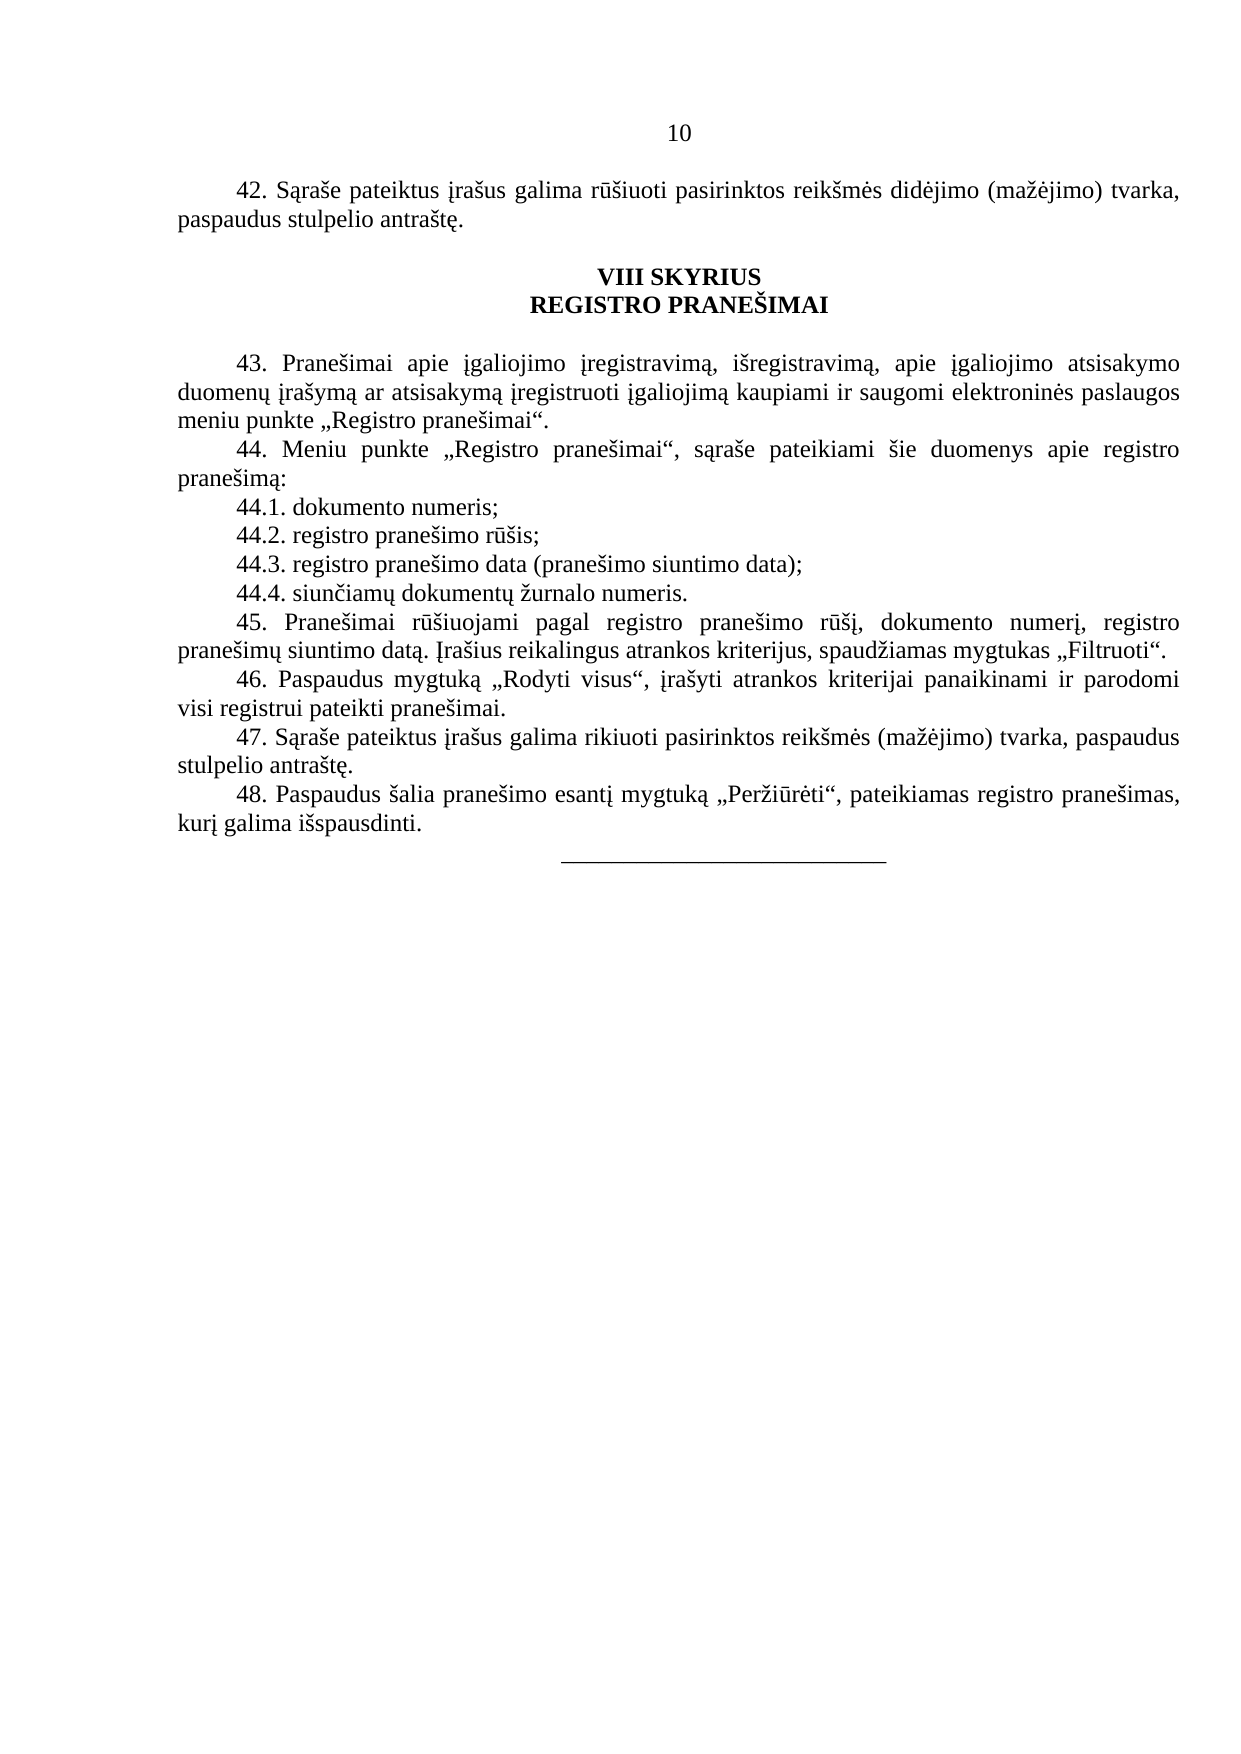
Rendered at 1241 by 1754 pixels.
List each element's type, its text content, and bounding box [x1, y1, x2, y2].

text REGISTRO PRANEŠIMAI [177, 291, 1181, 319]
text 47. Sąraše pateiktus įrašus galima rikiuoti pasirinktos reikšmės (mažėjimo) tvarka, paspaudus stulpelio antraštę. [177, 722, 1181, 779]
text 42. Sąraše pateiktus įrašus galima rūšiuoti pasirinktos reikšmės didėjimo (mažėjimo) tvarka, paspaudus stulpelio antraštę. [177, 176, 1181, 233]
text 48. Paspaudus šalia pranešimo esantį mygtuką „Peržiūrėti“, pateikiamas registro pranešimas, kurį galima išspausdinti. [177, 779, 1181, 837]
text 44. Meniu punkte „Registro pranešimai“, sąraše pateikiami šie duomenys apie registro pranešimą: [177, 434, 1181, 492]
text 44.4. siunčiamų dokumentų žurnalo numeris. [177, 578, 1181, 607]
text 44.1. dokumento numeris; [177, 492, 1181, 521]
text 44.3. registro pranešimo data (pranešimo siuntimo data); [177, 549, 1181, 578]
text __________________________ [177, 837, 1181, 866]
text 46. Paspaudus mygtuką „Rodyti visus“, įrašyti atrankos kriterijai panaikinami ir parodomi visi registrui pateikti pranešimai. [177, 664, 1181, 722]
text 44.2. registro pranešimo rūšis; [177, 521, 1181, 549]
text 43. Pranešimai apie įgaliojimo įregistravimą, išregistravimą, apie įgaliojimo atsisakymo duomenų įrašymą ar atsisakymą įregistruoti įgaliojimą kaupiami ir saugomi elektroninės paslaugos meniu punkte „Registro pranešimai“. [177, 348, 1181, 434]
text 45. Pranešimai rūšiuojami pagal registro pranešimo rūšį, dokumento numerį, registro pranešimų siuntimo datą. Įrašius reikalingus atrankos kriterijus, spaudžiamas mygtukas „Filtruoti“. [177, 607, 1181, 664]
text VIII SKYRIUS [177, 262, 1181, 291]
